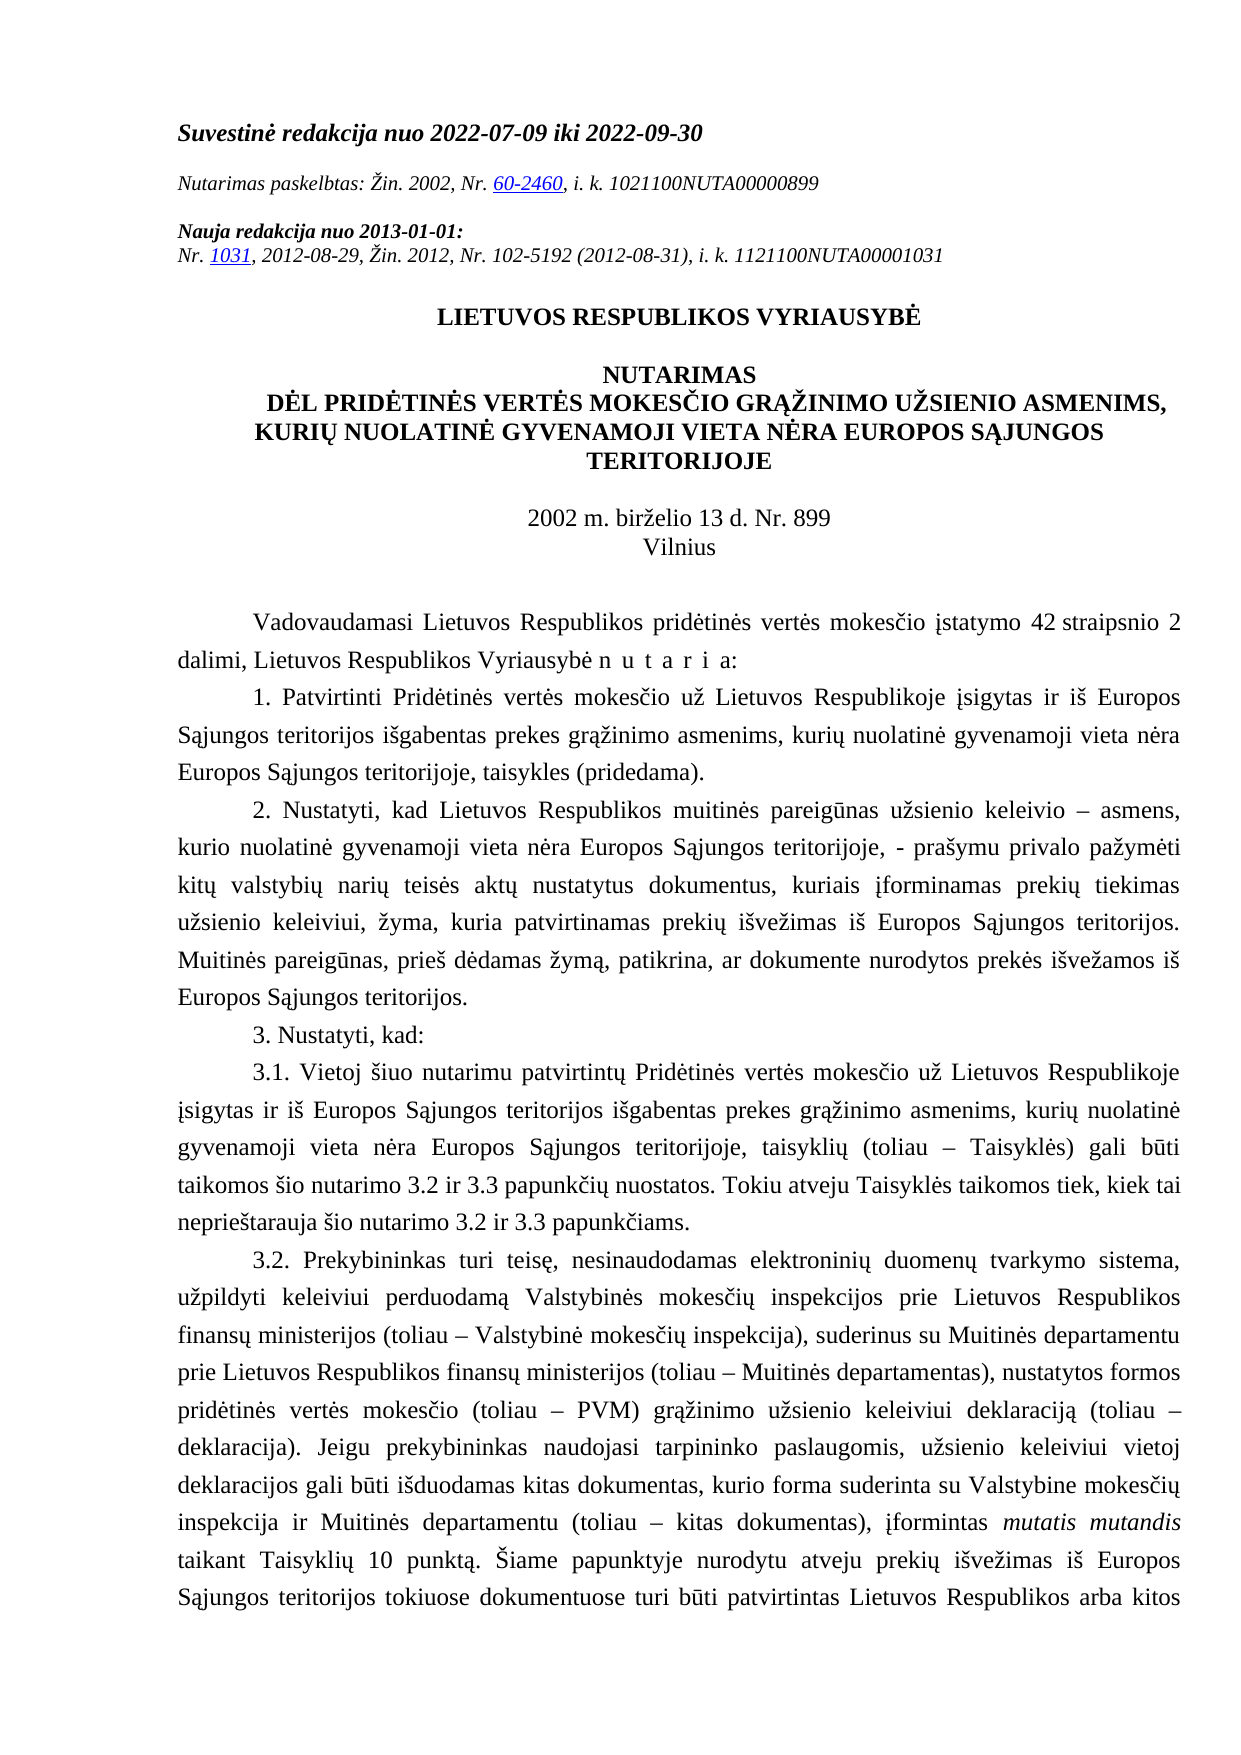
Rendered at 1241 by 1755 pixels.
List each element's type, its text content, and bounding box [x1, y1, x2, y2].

text Nauja redakcija nuo 2013-01-01: [177, 219, 1181, 243]
text Vadovaudamasi Lietuvos Respublikos pridėtinės vertės mokesčio įstatymo 42 straipsnio 2 dalimi, Lietuvos Respublikos Vyriausybė nutaria: [177, 598, 1181, 673]
text NUTARIMAS [177, 360, 1181, 388]
text Vilnius [177, 532, 1181, 561]
text Nutarimas paskelbtas: Žin. 2002, Nr. 60-2460, i. k. 1021100NUTA00000899 [177, 171, 1181, 195]
text Nr. 1031, 2012-08-29, Žin. 2012, Nr. 102-5192 (2012-08-31), i. k. 1121100NUTA00001031 [177, 243, 1181, 267]
text 3.1. Vietoj šiuo nutarimu patvirtintų Pridėtinės vertės mokesčio už Lietuvos Respublikoje įsigytas ir iš Europos Sąjungos teritorijos išgabentas prekes grąžinimo asmenims, kurių nuolatinė gyvenamoji vieta nėra Europos Sąjungos teritorijoje, taisyklių (toliau – Taisyklės) gali būti taikomos šio nutarimo 3.2 ir 3.3 papunkčių nuostatos. Tokiu atveju Taisyklės taikomos tiek, kiek tai neprieštarauja šio nutarimo 3.2 ir 3.3 papunkčiams. [177, 1048, 1181, 1236]
text 2. Nustatyti, kad Lietuvos Respublikos muitinės pareigūnas užsienio keleivio – asmens, kurio nuolatinė gyvenamoji vieta nėra Europos Sąjungos teritorijoje, ‑ prašymu privalo pažymėti kitų valstybių narių teisės aktų nustatytus dokumentus, kuriais įforminamas prekių tiekimas užsienio keleiviui, žyma, kuria patvirtinamas prekių išvežimas iš Europos Sąjungos teritorijos. Muitinės pareigūnas, prieš dėdamas žymą, patikrina, ar dokumente nurodytos prekės išvežamos iš Europos Sąjungos teritorijos. [177, 786, 1181, 1011]
text 1. Patvirtinti Pridėtinės vertės mokesčio už Lietuvos Respublikoje įsigytas ir iš Europos Sąjungos teritorijos išgabentas prekes grąžinimo asmenims, kurių nuolatinė gyvenamoji vieta nėra Europos Sąjungos teritorijoje, taisykles (pridedama). [177, 673, 1181, 786]
text LIETUVOS RESPUBLIKOS VYRIAUSYBĖ [177, 293, 1181, 331]
text 3.2. Prekybininkas turi teisę, nesinaudodamas elektroninių duomenų tvarkymo sistema, užpildyti keleiviui perduodamą Valstybinės mokesčių inspekcijos prie Lietuvos Respublikos finansų ministerijos (toliau – Valstybinė mokesčių inspekcija), suderinus su Muitinės departamentu prie Lietuvos Respublikos finansų ministerijos (toliau – Muitinės departamentas), nustatytos formos pridėtinės vertės mokesčio (toliau – PVM) grąžinimo užsienio keleiviui deklaraciją (toliau – deklaracija). Jeigu prekybininkas naudojasi tarpininko paslaugomis, užsienio keleiviui vietoj deklaracijos gali būti išduodamas kitas dokumentas, kurio forma suderinta su Valstybine mokesčių inspekcija ir Muitinės departamentu (toliau – kitas dokumentas), įformintas mutatis mutandis taikant Taisyklių 10 punktą. Šiame papunktyje nurodytu atveju prekių išvežimas iš Europos Sąjungos teritorijos tokiuose dokumentuose turi būti patvirtintas Lietuvos Respublikos arba kitos [177, 1236, 1181, 1611]
text DĖL PRIDĖTINĖS VERTĖS MOKESČIO GRĄŽINIMO UŽSIENIO ASMENIMS, KURIŲ NUOLATINĖ GYVENAMOJI VIETA NĖRA EUROPOS SĄJUNGOS TERITORIJOJE [177, 388, 1181, 475]
text 3. Nustatyti, kad: [177, 1011, 1181, 1048]
text Suvestinė redakcija nuo 2022-07-09 iki 2022-09-30 [177, 118, 1181, 147]
text 2002 m. birželio 13 d. Nr. 899 [177, 503, 1181, 532]
